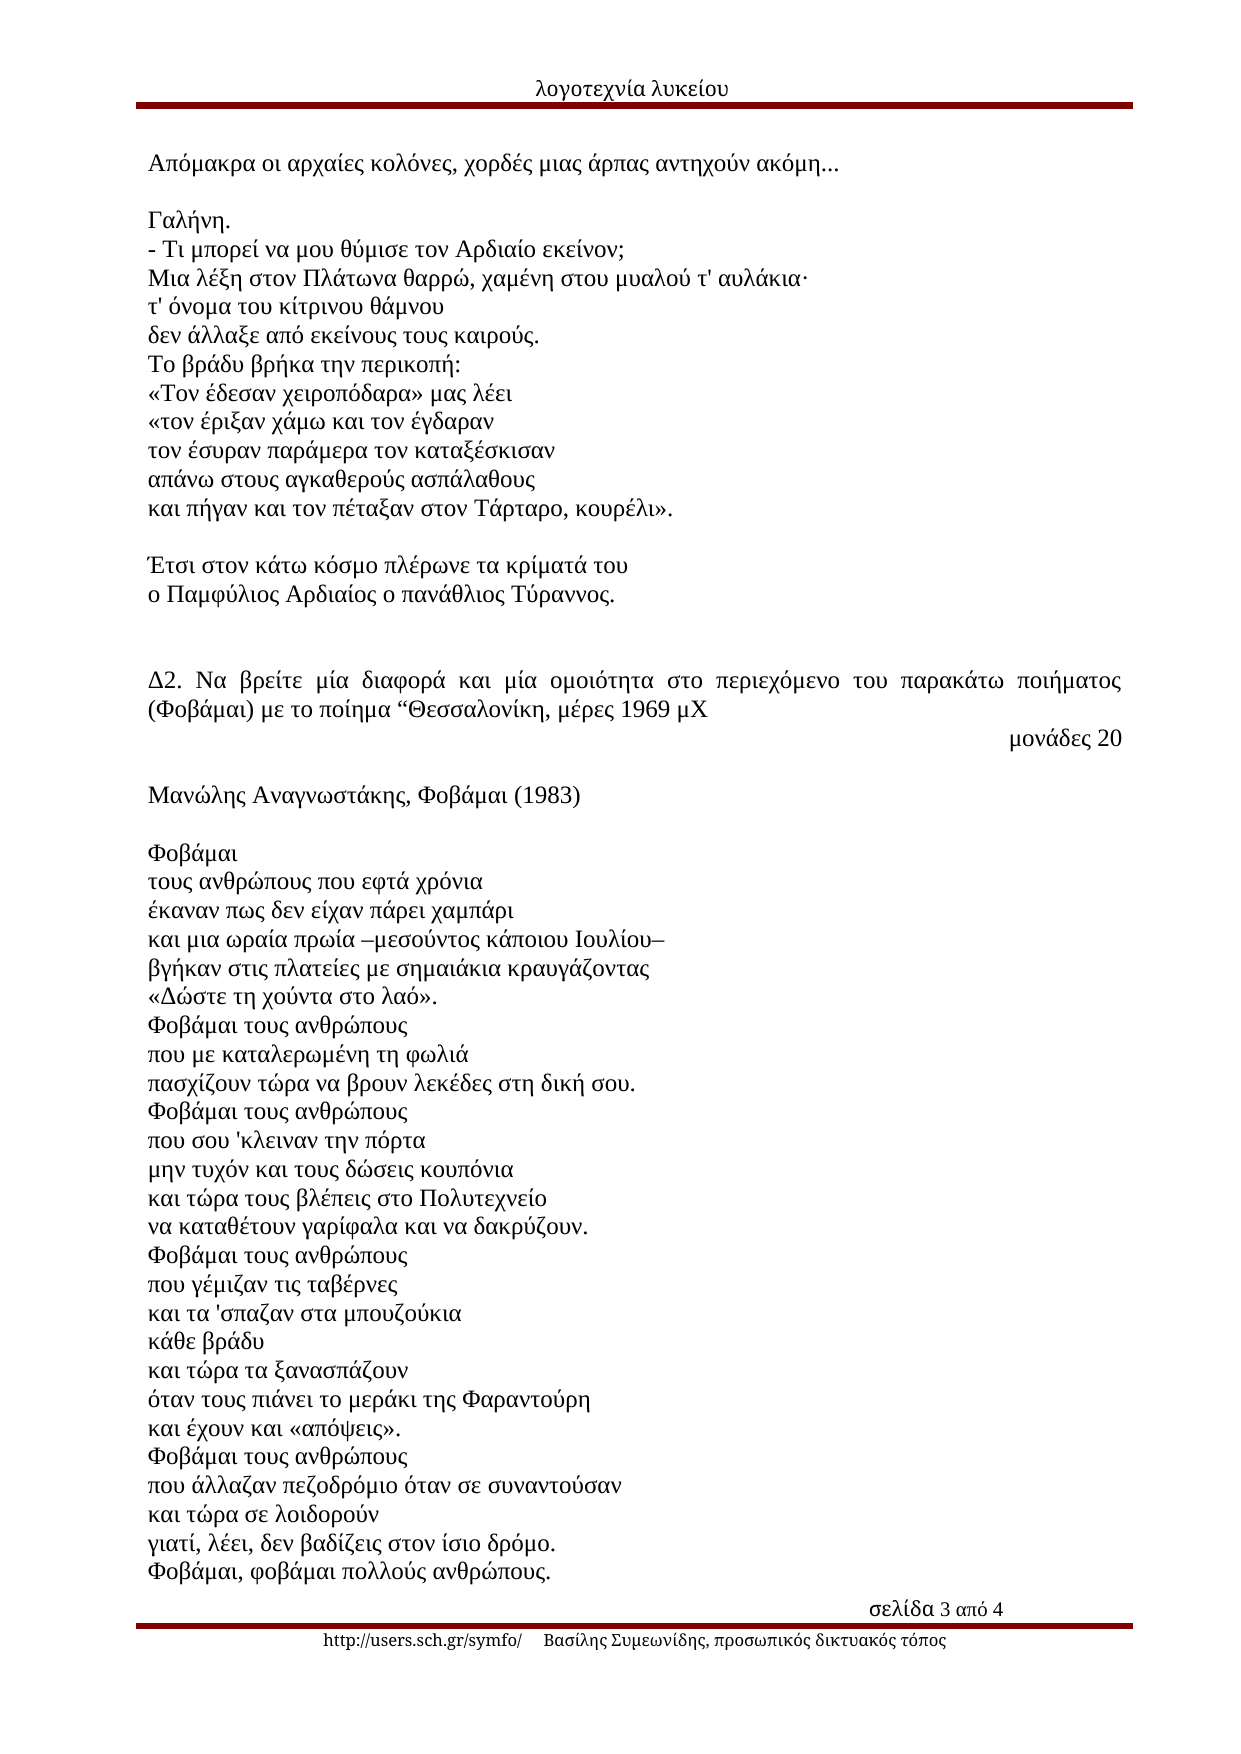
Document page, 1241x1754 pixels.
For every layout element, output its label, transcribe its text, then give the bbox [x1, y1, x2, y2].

text που άλλαζαν πεζοδρόμιο όταν σε συναντούσαν [148, 1470, 1122, 1499]
text «Τον έδεσαν χειροπόδαρα» μας λέει [148, 378, 1122, 406]
text δεν άλλαξε από εκείνους τους καιρούς. [148, 320, 1122, 349]
text Μια λέξη στον Πλάτωνα θαρρώ, χαμένη στου μυαλού τ' αυλάκια· [148, 263, 1122, 291]
text τον έσυραν παράμερα τον καταξέσκισαν [148, 435, 1122, 464]
text Φοβάμαι τους ανθρώπους [148, 1010, 1122, 1039]
text έκαναν πως δεν είχαν πάρει χαμπάρι [148, 895, 1122, 924]
text «Δώστε τη χούντα στο λαό». [148, 981, 1122, 1010]
text που γέμιζαν τις ταβέρνες [148, 1269, 1122, 1298]
text τ' όνομα του κίτρινου θάμνου [148, 291, 1122, 320]
text Γαλήνη. [148, 205, 1122, 234]
text Φοβάμαι τους ανθρώπους [148, 1441, 1122, 1470]
text και τώρα σε λοιδορούν [148, 1499, 1122, 1528]
text και τώρα τα ξανασπάζουν [148, 1355, 1122, 1384]
text όταν τους πιάνει το μεράκι της Φαραντούρη [148, 1384, 1122, 1413]
text γιατί, λέει, δεν βαδίζεις στον ίσιο δρόμο. [148, 1528, 1122, 1556]
text πασχίζουν τώρα να βρουν λεκέδες στη δική σου. [148, 1068, 1122, 1096]
text τους ανθρώπους που εφτά χρόνια [148, 866, 1122, 895]
text κάθε βράδυ [148, 1326, 1122, 1355]
text Μανώλης Αναγνωστάκης, Φοβάμαι (1983) [148, 780, 1122, 809]
text Το βράδυ βρήκα την περικοπή: [148, 349, 1122, 378]
text Φοβάμαι, φοβάμαι πολλούς ανθρώπους. [148, 1556, 1122, 1585]
text που με καταλερωμένη τη φωλιά [148, 1039, 1122, 1068]
text και έχουν και «απόψεις». [148, 1413, 1122, 1441]
text Έτσι στον κάτω κόσμο πλέρωνε τα κρίματά του [148, 550, 1122, 579]
text και πήγαν και τον πέταξαν στον Τάρταρο, κουρέλι». [148, 493, 1122, 521]
text Φοβάμαι τους ανθρώπους [148, 1240, 1122, 1269]
text Απόμακρα οι αρχαίες κολόνες, χορδές μιας άρπας αντηχούν ακόμη... [148, 148, 1122, 176]
text που σου 'κλειναν την πόρτα [148, 1125, 1122, 1154]
text και τώρα τους βλέπεις στο Πολυτεχνείο [148, 1183, 1122, 1211]
text - Τι μπορεί να μου θύμισε τον Αρδιαίο εκείνον; [148, 234, 1122, 263]
text και τα 'σπαζαν στα μπουζούκια [148, 1298, 1122, 1326]
text «τον έριξαν χάμω και τον έγδαραν [148, 406, 1122, 435]
text βγήκαν στις πλατείες με σημαιάκια κραυγάζοντας [148, 953, 1122, 981]
text να καταθέτουν γαρίφαλα και να δακρύζουν. [148, 1211, 1122, 1240]
text Φοβάμαι [148, 838, 1122, 866]
text και μια ωραία πρωία –μεσούντος κάποιου Ιουλίου– [148, 924, 1122, 953]
text απάνω στους αγκαθερούς ασπάλαθους [148, 464, 1122, 493]
text μην τυχόν και τους δώσεις κουπόνια [148, 1154, 1122, 1183]
text Δ2. Να βρείτε μία διαφορά και μία ομοιότητα στο περιεχόμενο του παρακάτω ποιήματος (Φοβάμαι) με το ποίημα “Θεσσαλονίκη, μέρες 1969 μΧ [148, 665, 1122, 723]
text Φοβάμαι τους ανθρώπους [148, 1096, 1122, 1125]
text μονάδες 20 [148, 723, 1122, 751]
text ο Παμφύλιος Αρδιαίος ο πανάθλιος Τύραννος. [148, 579, 1122, 608]
